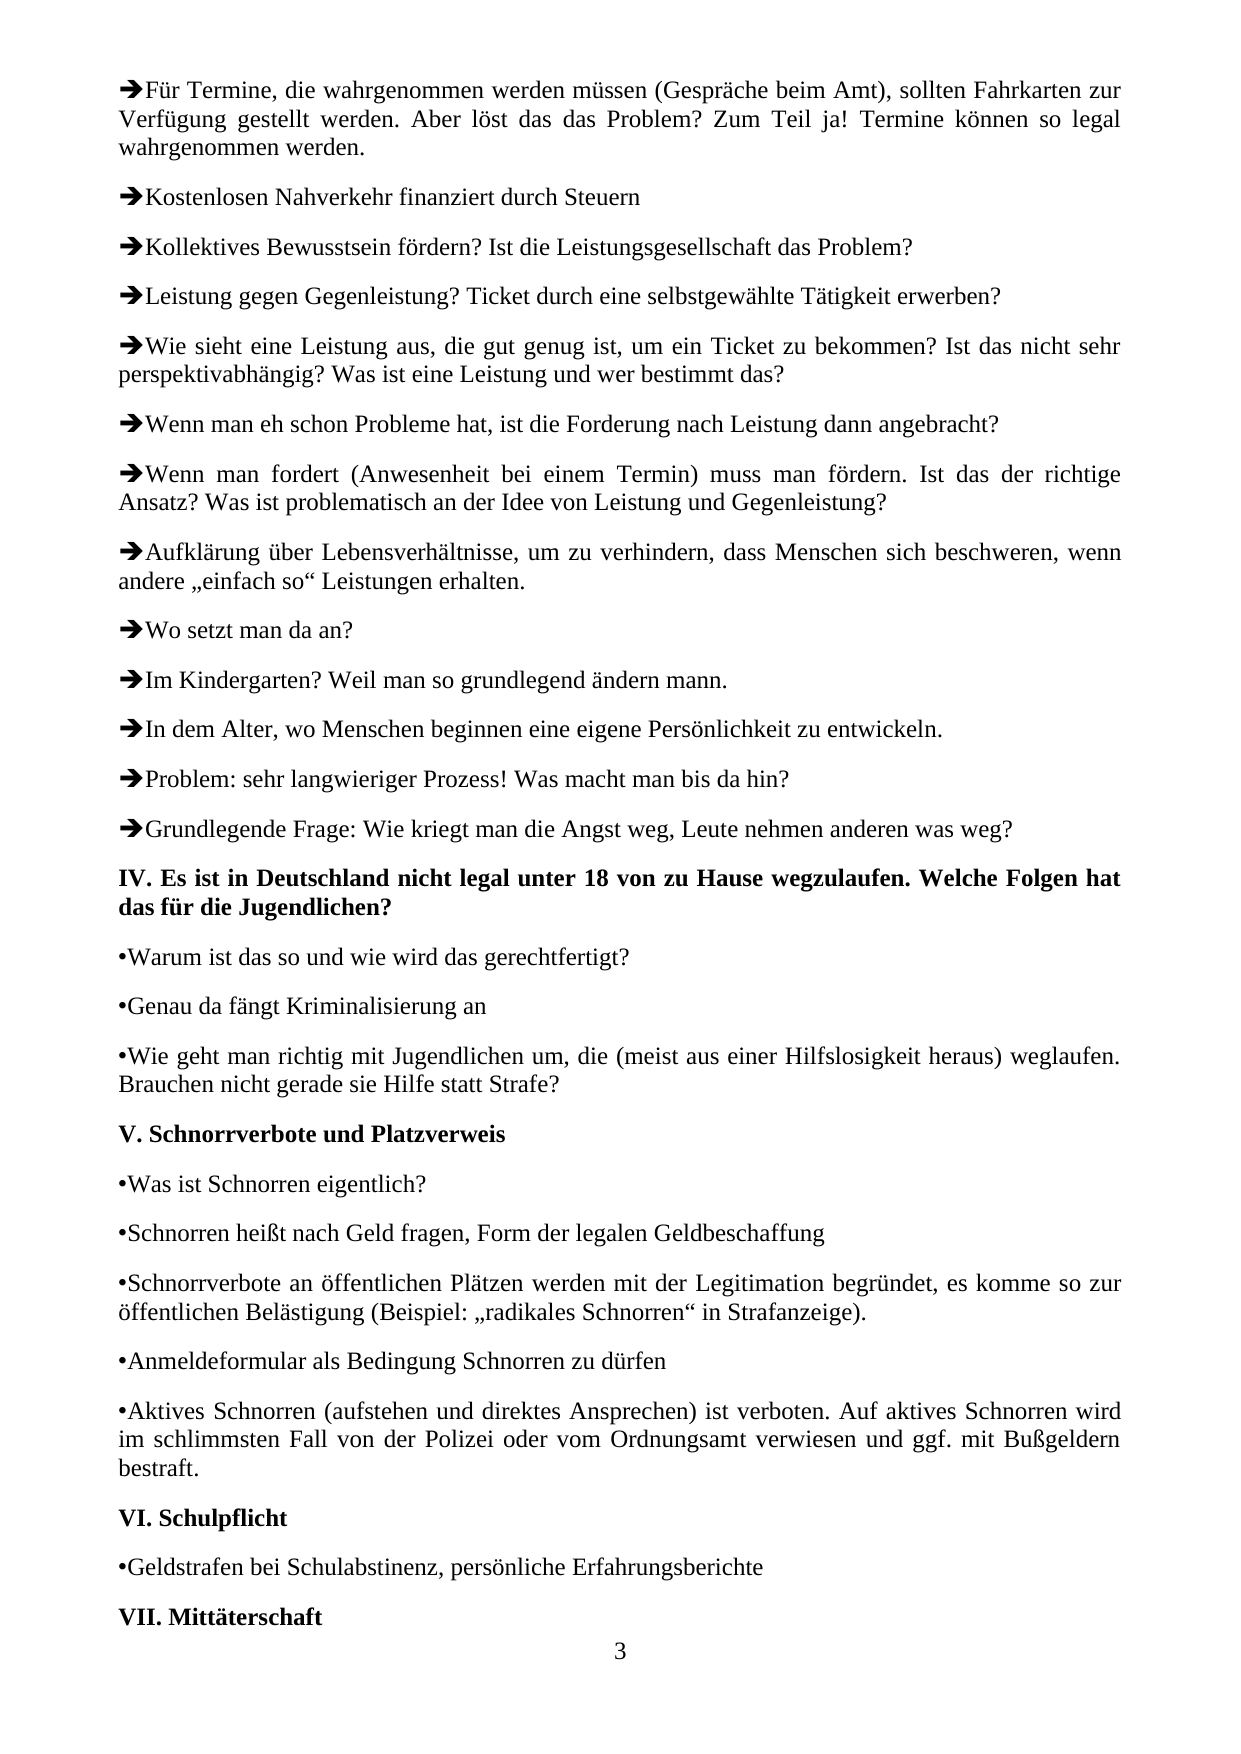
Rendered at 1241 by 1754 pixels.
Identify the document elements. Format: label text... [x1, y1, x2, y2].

list Anmeldeformular als Bedingung Schnorren zu dürfen [118, 1346, 1122, 1375]
list Geldstrafen bei Schulabstinenz, persönliche Erfahrungsberichte [118, 1552, 1122, 1581]
text V. Schnorrverbote und Platzverweis [118, 1119, 1122, 1148]
list Wo setzt man da an? [118, 615, 1122, 644]
list Wenn man eh schon Probleme hat, ist die Forderung nach Leistung dann angebracht? [118, 409, 1122, 438]
list Aufklärung über Lebensverhältnisse, um zu verhindern, dass Menschen sich beschweren, wenn andere „einfach so“ Leistungen erhalten. [118, 537, 1122, 594]
list Schnorrverbote an öffentlichen Plätzen werden mit der Legitimation begründet, es komme so zur öffentlichen Belästigung (Beispiel: „radikales Schnorren“ in Strafanzeige). [118, 1268, 1122, 1325]
list Wie geht man richtig mit Jugendlichen um, die (meist aus einer Hilfslosigkeit heraus) weglaufen. Brauchen nicht gerade sie Hilfe statt Strafe? [118, 1041, 1122, 1098]
list Genau da fängt Kriminalisierung an [118, 991, 1122, 1020]
list Kollektives Bewusstsein fördern? Ist die Leistungsgesellschaft das Problem? [118, 232, 1122, 260]
text IV. Es ist in Deutschland nicht legal unter 18 von zu Hause wegzulaufen. Welche Folgen hat das für die Jugendlichen? [118, 863, 1122, 921]
list Kostenlosen Nahverkehr finanziert durch Steuern [118, 182, 1122, 211]
list Für Termine, die wahrgenommen werden müssen (Gespräche beim Amt), sollten Fahrkarten zur Verfügung gestellt werden. Aber löst das das Problem? Zum Teil ja! Termine können so legal wahrgenommen werden. [118, 75, 1122, 161]
text VII. Mittäterschaft [118, 1602, 1122, 1631]
list Leistung gegen Gegenleistung? Ticket durch eine selbstgewählte Tätigkeit erwerben? [118, 281, 1122, 310]
text VI. Schulpflicht [118, 1503, 1122, 1532]
list In dem Alter, wo Menschen beginnen eine eigene Persönlichkeit zu entwickeln. [118, 714, 1122, 743]
list Im Kindergarten? Weil man so grundlegend ändern mann. [118, 665, 1122, 694]
list Warum ist das so und wie wird das gerechtfertigt? [118, 942, 1122, 970]
list Was ist Schnorren eigentlich? [118, 1169, 1122, 1197]
list Grundlegende Frage: Wie kriegt man die Angst weg, Leute nehmen anderen was weg? [118, 814, 1122, 842]
list Aktives Schnorren (aufstehen und direktes Ansprechen) ist verboten. Auf aktives Schnorren wird im schlimmsten Fall von der Polizei oder vom Ordnungsamt verwiesen und ggf. mit Bußgeldern bestraft. [118, 1396, 1122, 1482]
list Wie sieht eine Leistung aus, die gut genug ist, um ein Ticket zu bekommen? Ist das nicht sehr perspektivabhängig? Was ist eine Leistung und wer bestimmt das? [118, 331, 1122, 388]
list Wenn man fordert (Anwesenheit bei einem Termin) muss man fördern. Ist das der richtige Ansatz? Was ist problematisch an der Idee von Leistung und Gegenleistung? [118, 459, 1122, 516]
list Problem: sehr langwieriger Prozess! Was macht man bis da hin? [118, 764, 1122, 793]
list Schnorren heißt nach Geld fragen, Form der legalen Geldbeschaffung [118, 1218, 1122, 1247]
